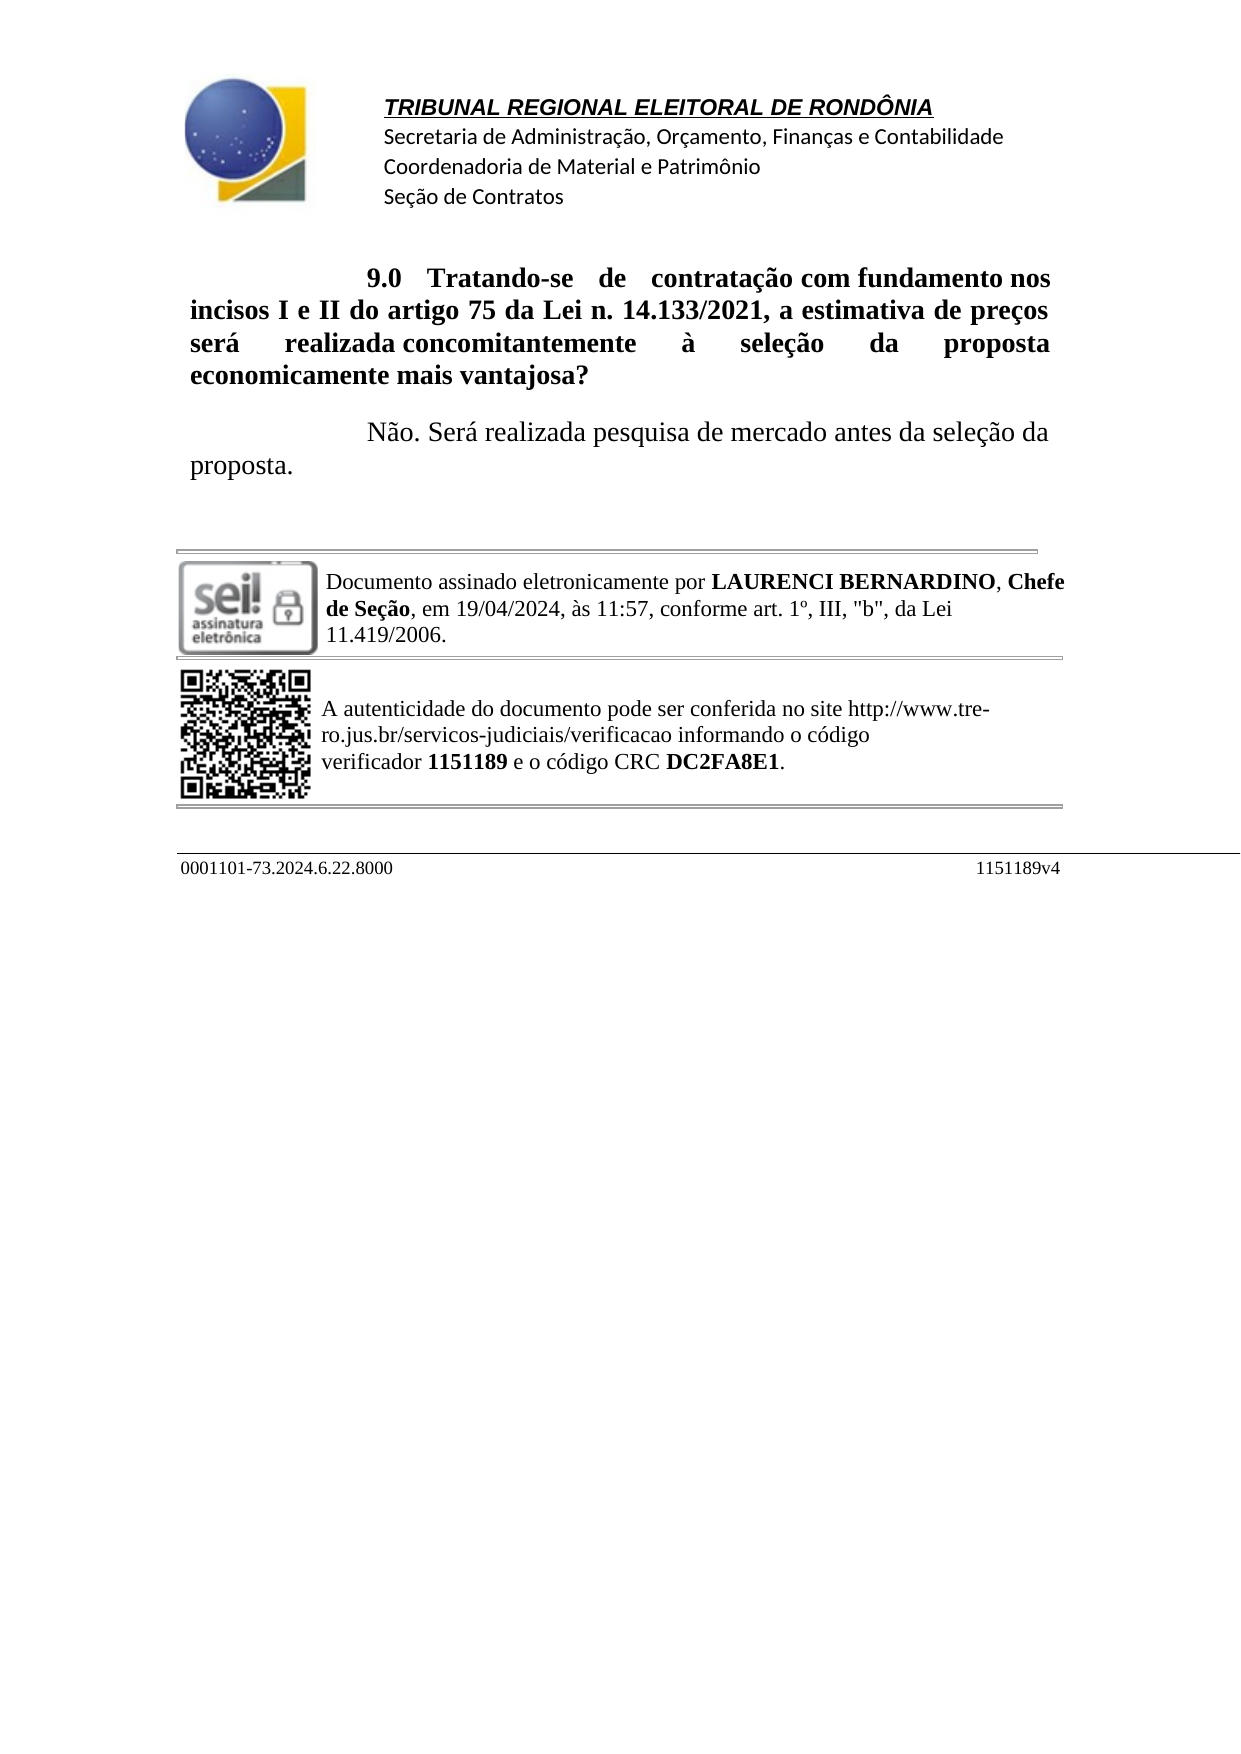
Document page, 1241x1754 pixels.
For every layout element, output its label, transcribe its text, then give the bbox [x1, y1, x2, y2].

text Não. Será realizada pesquisa de mercado antes da seleção da proposta. [190, 415, 1051, 480]
table_header Documento assinado eletronicamente por LAURENCI BERNARDINO, Chefe de Seção, em 19/04/2024, às 11:57, conforme art. 1º, III, "b", da Lei 11.419/2006. [324, 560, 1072, 656]
table_header [177, 666, 319, 803]
text 9.0 Tratando-se de contratação com fundamento nos incisos I e II do artigo 75 da Lei n. 14.133/2021, a estimativa de preços será realizada concomitantemente à seleção da proposta economicamente mais vantajosa? [190, 261, 1051, 390]
table_header A autenticidade do documento pode ser conferida no site http://www.tre-ro.jus.br/servicos-judiciais/verificacao informando o código verificador 1151189 e o código CRC DC2FA8E1. [319, 666, 1072, 803]
table_header 1151189v4 [620, 854, 1063, 882]
table_header [177, 560, 324, 656]
table_header 0001101-73.2024.6.22.8000 [177, 854, 620, 882]
